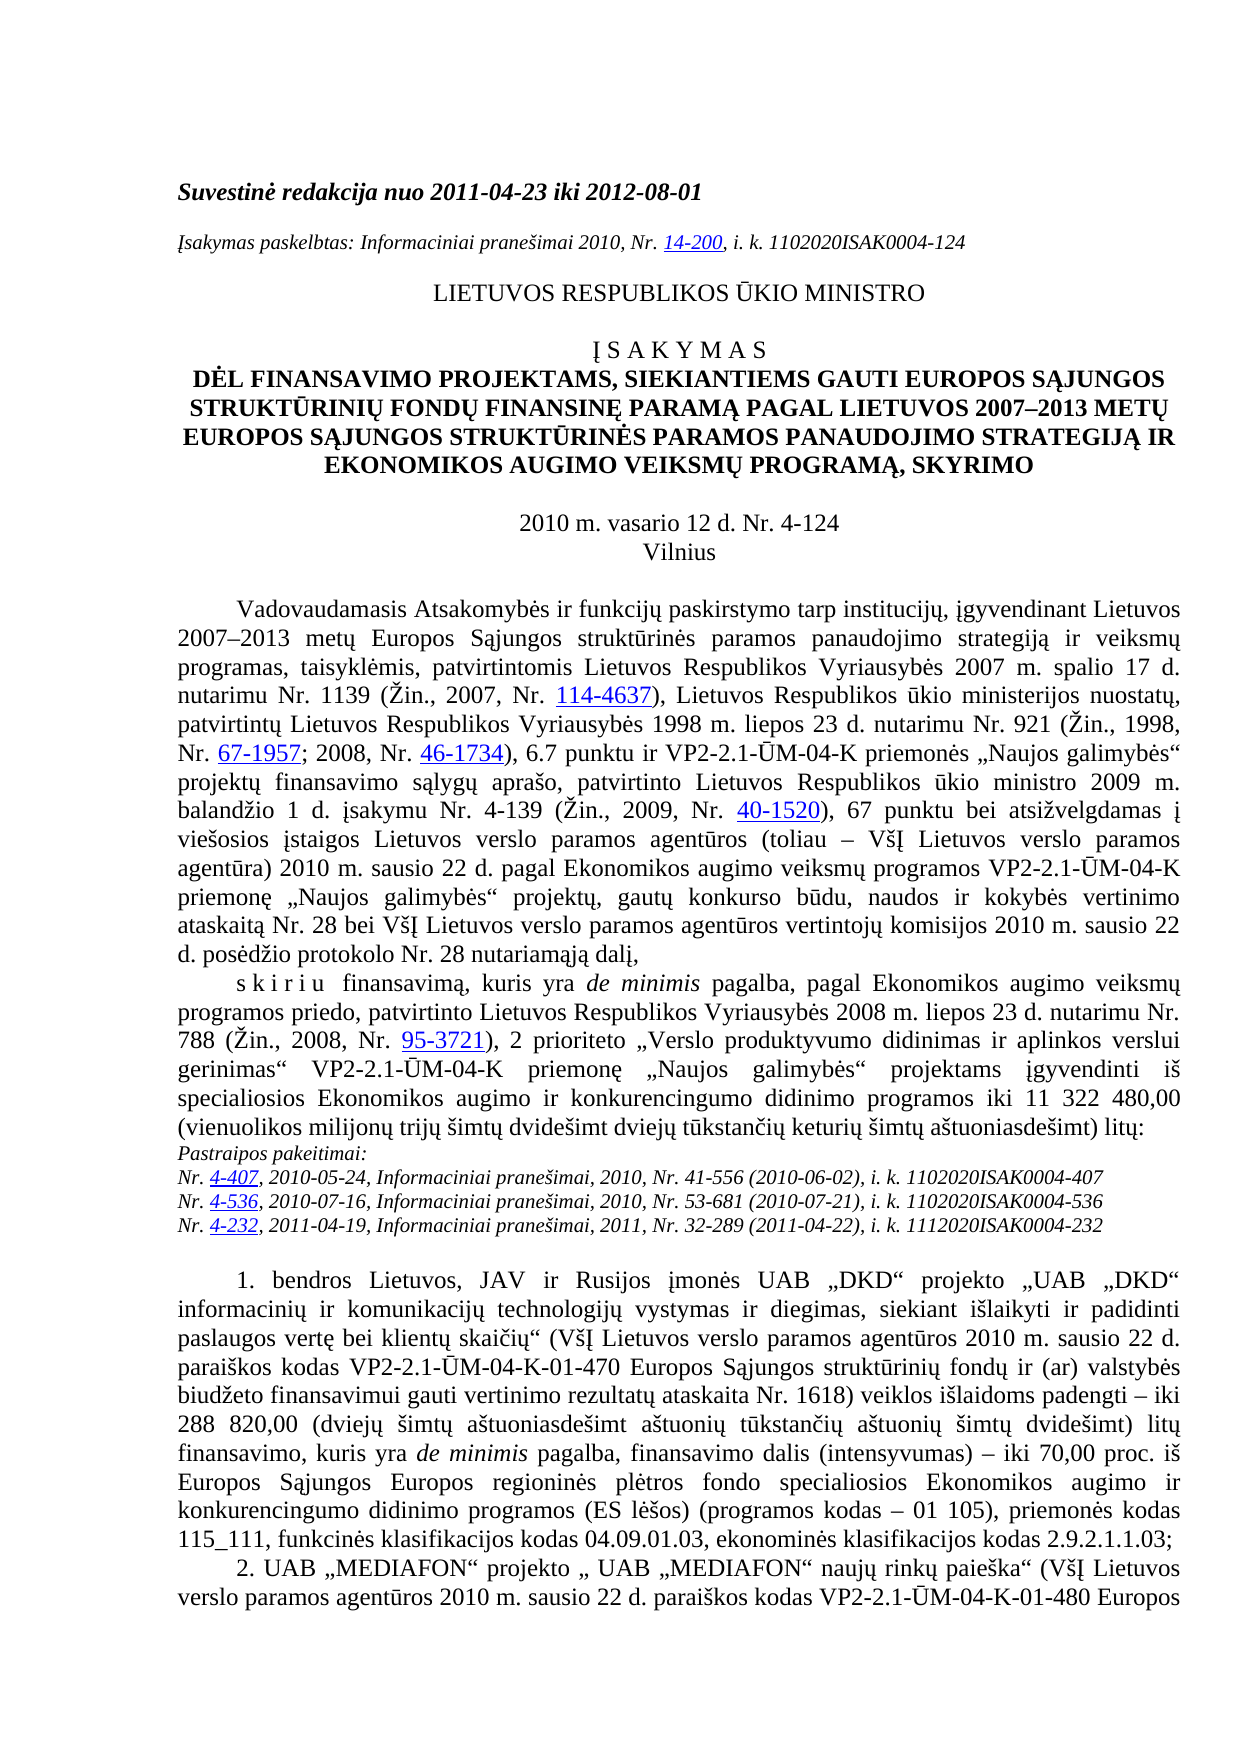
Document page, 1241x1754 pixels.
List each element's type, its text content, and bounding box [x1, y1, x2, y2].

text Pastraipos pakeitimai: [177, 1141, 1181, 1165]
text Nr. 4-232, 2011-04-19, Informaciniai pranešimai, 2011, Nr. 32-289 (2011-04-22), i. k. 1112020ISAK0004-232 [177, 1213, 1181, 1237]
text Nr. 4-536, 2010-07-16, Informaciniai pranešimai, 2010, Nr. 53-681 (2010-07-21), i. k. 1102020ISAK0004-536 [177, 1189, 1181, 1213]
text ĮSAKYMAS [177, 336, 1181, 364]
text LIETUVOS RESPUBLIKOS ŪKIO MINISTRO [177, 278, 1181, 307]
text Nr. 4-407, 2010-05-24, Informaciniai pranešimai, 2010, Nr. 41-556 (2010-06-02), i. k. 1102020ISAK0004-407 [177, 1165, 1181, 1189]
text Vilnius [177, 537, 1181, 566]
text Įsakymas paskelbtas: Informaciniai pranešimai 2010, Nr. 14-200, i. k. 1102020ISAK0004-124 [177, 230, 1181, 254]
text 1. bendros Lietuvos, JAV ir Rusijos įmonės UAB „DKD“ projekto „UAB „DKD“ informacinių ir komunikacijų technologijų vystymas ir diegimas, siekiant išlaikyti ir padidinti paslaugos vertę bei klientų skaičių“ (VšĮ Lietuvos verslo paramos agentūros 2010 m. sausio 22 d. paraiškos kodas VP2-2.1-ŪM-04-K-01-470 Europos Sąjungos struktūrinių fondų ir (ar) valstybės biudžeto finansavimui gauti vertinimo rezultatų ataskaita Nr. 1618) veiklos išlaidoms padengti – iki 288 820,00 (dviejų šimtų aštuoniasdešimt aštuonių tūkstančių aštuonių šimtų dvidešimt) litų finansavimo, kuris yra de minimis pagalba, finansavimo dalis (intensyvumas) – iki 70,00 proc. iš Europos Sąjungos Europos regioninės plėtros fondo specialiosios Ekonomikos augimo ir konkurencingumo didinimo programos (ES lėšos) (programos kodas – 01 105), priemonės kodas 115_111, funkcinės klasifikacijos kodas 04.09.01.03, ekonominės klasifikacijos kodas 2.9.2.1.1.03; [177, 1266, 1181, 1553]
text DĖL finansavimo projektams, siekiantiems gauti europos sąjungos struktūrinių fondų finansinę paramą PAGAL LIETUVOS 2007–2013 METŲ eUROPOS SĄJUNGOS STRUKTŪRINĖS PARAMOS PANAUDOJIMO STRATEGIJĄ IR EKONOMIKOS AUGIMO VEIKSMŲ PROGRAMĄ, SKYRIMO [177, 364, 1181, 479]
text skiriu finansavimą, kuris yra de minimis pagalba, pagal Ekonomikos augimo veiksmų programos priedo, patvirtinto Lietuvos Respublikos Vyriausybės 2008 m. liepos 23 d. nutarimu Nr. 788 (Žin., 2008, Nr. 95-3721), 2 prioriteto „Verslo produktyvumo didinimas ir aplinkos verslui gerinimas“ VP2-2.1-ŪM-04-K priemonę „Naujos galimybės“ projektams įgyvendinti iš specialiosios Ekonomikos augimo ir konkurencingumo didinimo programos iki 11 322 480,00 (vienuolikos milijonų trijų šimtų dvidešimt dviejų tūkstančių keturių šimtų aštuoniasdešimt) litų: [177, 968, 1181, 1141]
text Suvestinė redakcija nuo 2011-04-23 iki 2012-08-01 [177, 177, 1181, 206]
text Vadovaudamasis Atsakomybės ir funkcijų paskirstymo tarp institucijų, įgyvendinant Lietuvos 2007–2013 metų Europos Sąjungos struktūrinės paramos panaudojimo strategiją ir veiksmų programas, taisyklėmis, patvirtintomis Lietuvos Respublikos Vyriausybės 2007 m. spalio 17 d. nutarimu Nr. 1139 (Žin., 2007, Nr. 114-4637), Lietuvos Respublikos ūkio ministerijos nuostatų, patvirtintų Lietuvos Respublikos Vyriausybės 1998 m. liepos 23 d. nutarimu Nr. 921 (Žin., 1998, Nr. 67-1957; 2008, Nr. 46-1734), 6.7 punktu ir VP2-2.1-ŪM-04-K priemonės „Naujos galimybės“ projektų finansavimo sąlygų aprašo, patvirtinto Lietuvos Respublikos ūkio ministro 2009 m. balandžio 1 d. įsakymu Nr. 4-139 (Žin., 2009, Nr. 40-1520), 67 punktu bei atsižvelgdamas į viešosios įstaigos Lietuvos verslo paramos agentūros (toliau – VšĮ Lietuvos verslo paramos agentūra) 2010 m. sausio 22 d. pagal Ekonomikos augimo veiksmų programos VP2-2.1-ŪM-04-K priemonę „Naujos galimybės“ projektų, gautų konkurso būdu, naudos ir kokybės vertinimo ataskaitą Nr. 28 bei VšĮ Lietuvos verslo paramos agentūros vertintojų komisijos 2010 m. sausio 22 d. posėdžio protokolo Nr. 28 nutariamąją dalį, [177, 594, 1181, 968]
text 2. UAB „MEDIAFON“ projekto „ UAB „MEDIAFON“ naujų rinkų paieška“ (VšĮ Lietuvos verslo paramos agentūros 2010 m. sausio 22 d. paraiškos kodas VP2-2.1-ŪM-04-K-01-480 Europos [177, 1553, 1181, 1611]
text 2010 m. vasario 12 d. Nr. 4-124 [177, 508, 1181, 537]
